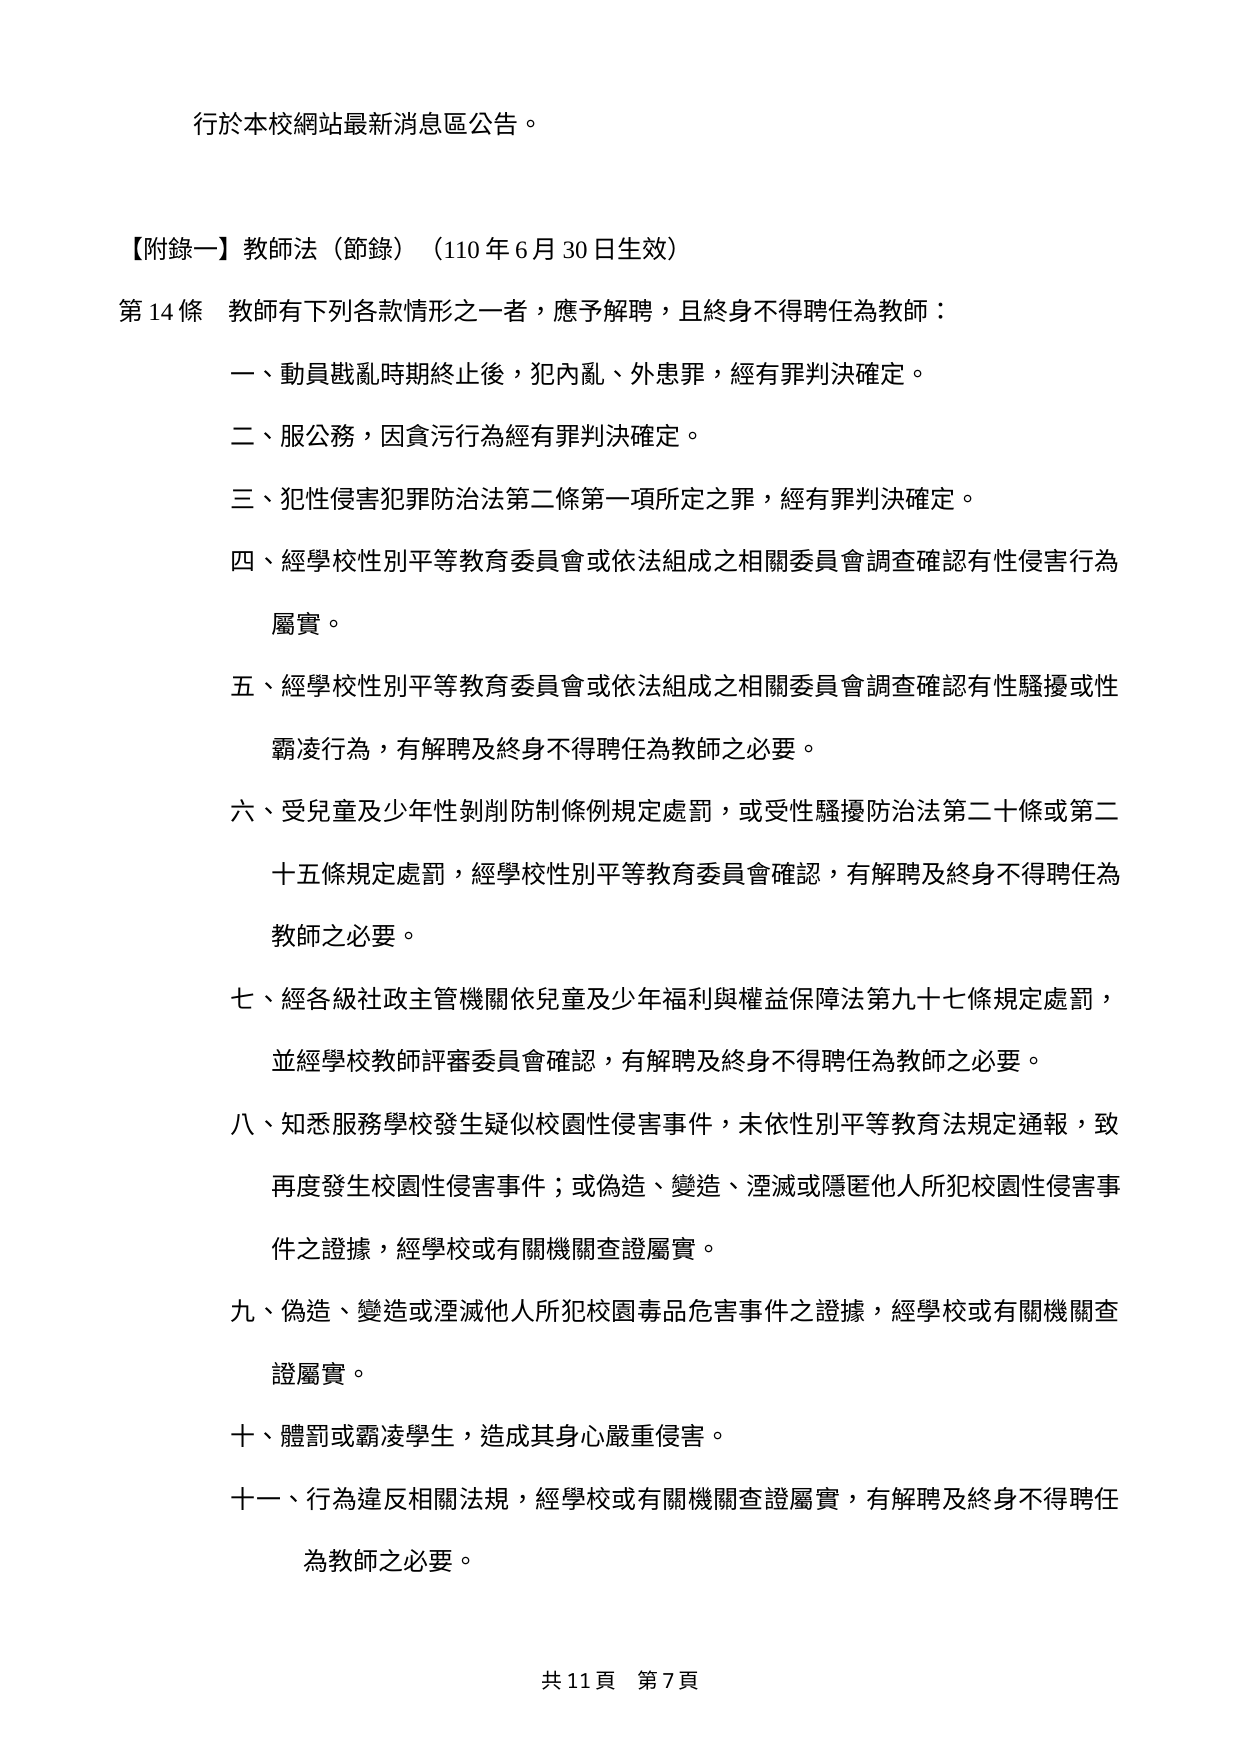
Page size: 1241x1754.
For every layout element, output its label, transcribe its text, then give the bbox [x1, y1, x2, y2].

text 十、體罰或霸凌學生，造成其身心嚴重侵害。 [230, 1393, 1122, 1456]
text 八、知悉服務學校發生疑似校園性侵害事件，未依性別平等教育法規定通報，致再度發生校園性侵害事件；或偽造、變造、湮滅或隱匿他人所犯校園性侵害事件之證據，經學校或有關機關查證屬實。 [230, 1081, 1122, 1268]
text 二、服公務，因貪污行為經有罪判決確定。 [230, 393, 1122, 456]
text 【附錄一】教師法（節錄）（110年6月30日生效） [118, 206, 1122, 268]
text 十一、行為違反相關法規，經學校或有關機關查證屬實，有解聘及終身不得聘任為教師之必要。 [230, 1456, 1122, 1581]
text 行於本校網站最新消息區公告。 [118, 81, 1122, 143]
text 三、犯性侵害犯罪防治法第二條第一項所定之罪，經有罪判決確定。 [230, 456, 1122, 518]
text 六、受兒童及少年性剝削防制條例規定處罰，或受性騷擾防治法第二十條或第二十五條規定處罰，經學校性別平等教育委員會確認，有解聘及終身不得聘任為教師之必要。 [230, 768, 1122, 956]
text 第14條 教師有下列各款情形之一者，應予解聘，且終身不得聘任為教師： [118, 268, 1122, 331]
text 一、動員戡亂時期終止後，犯內亂、外患罪，經有罪判決確定。 [230, 331, 1122, 393]
text 七、經各級社政主管機關依兒童及少年福利與權益保障法第九十七條規定處罰，並經學校教師評審委員會確認，有解聘及終身不得聘任為教師之必要。 [230, 956, 1122, 1081]
text 四、經學校性別平等教育委員會或依法組成之相關委員會調查確認有性侵害行為屬實。 [230, 518, 1122, 643]
text 九、偽造、變造或湮滅他人所犯校園毒品危害事件之證據，經學校或有關機關查證屬實。 [230, 1268, 1122, 1393]
text 五、經學校性別平等教育委員會或依法組成之相關委員會調查確認有性騷擾或性霸凌行為，有解聘及終身不得聘任為教師之必要。 [230, 643, 1122, 768]
